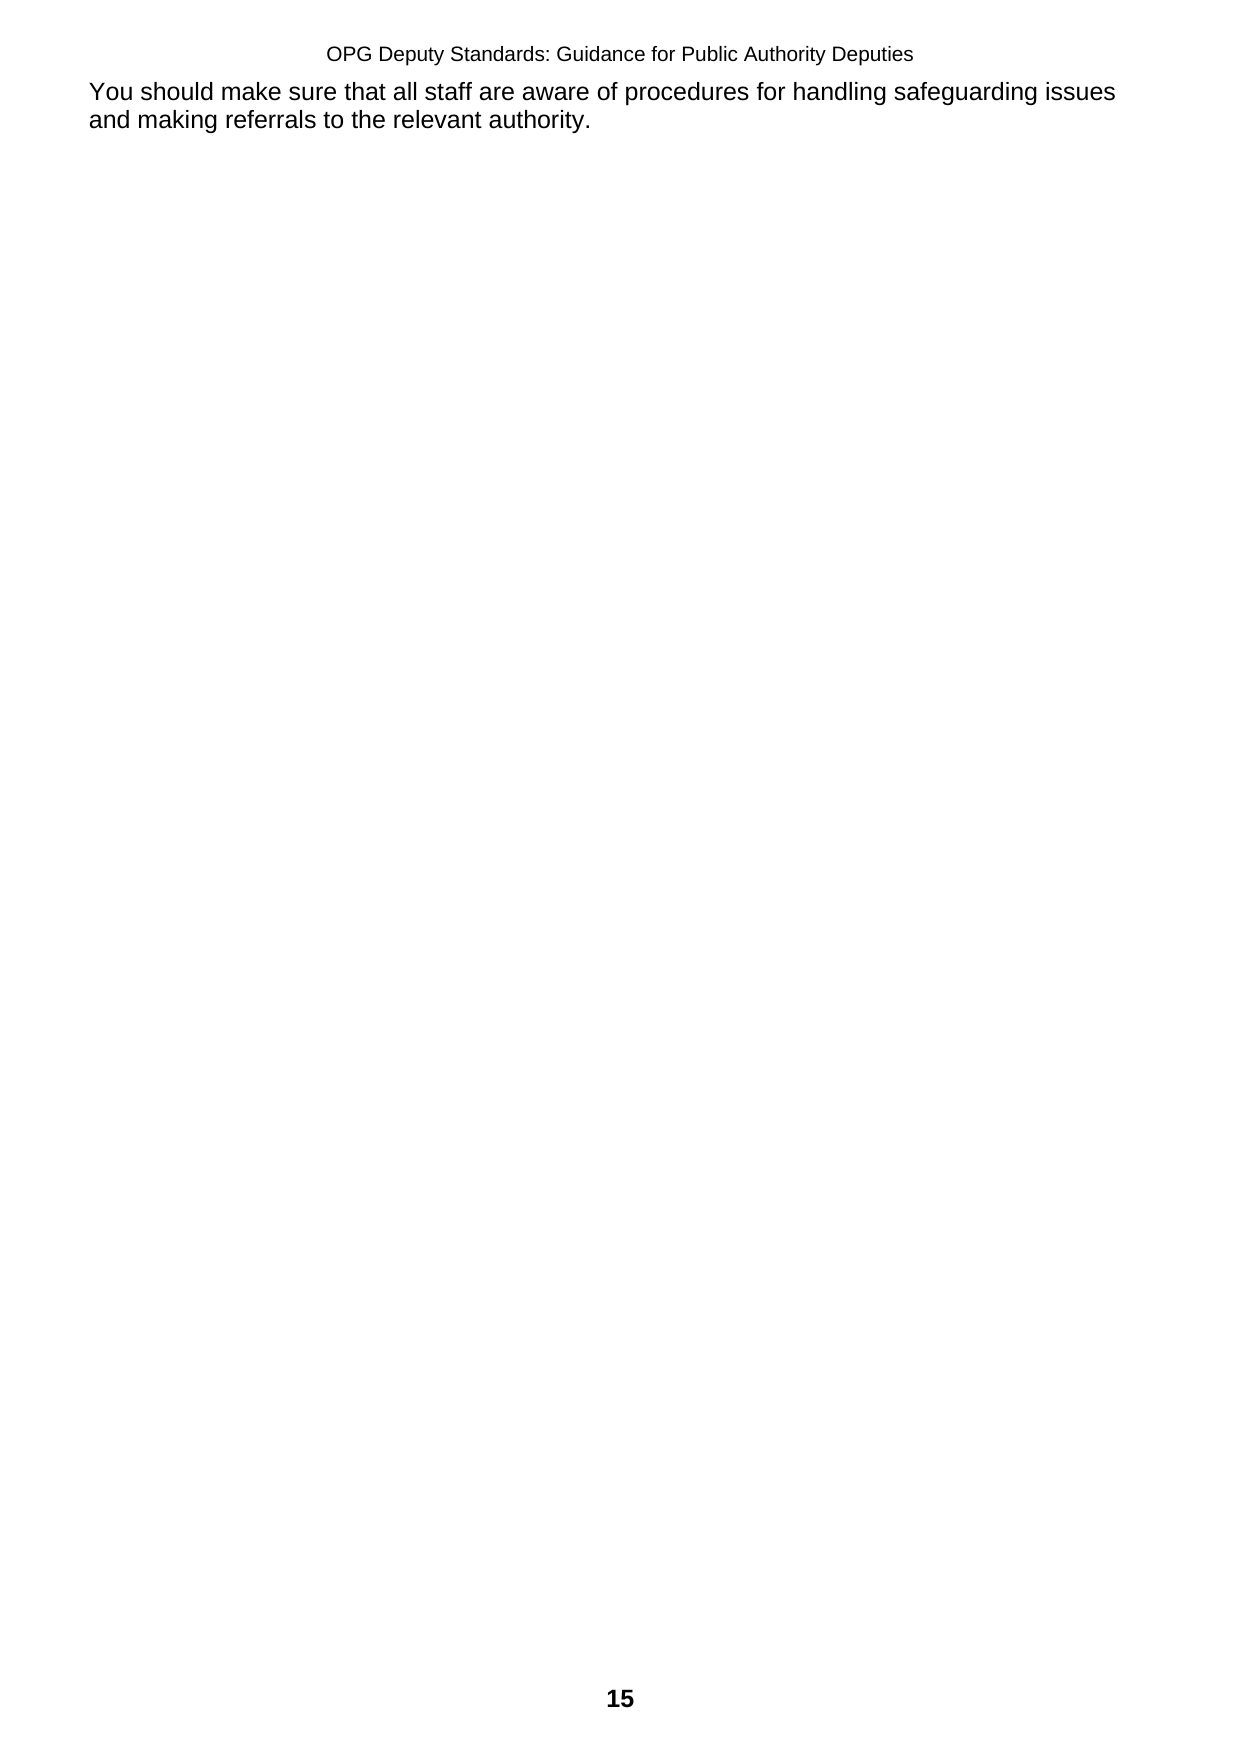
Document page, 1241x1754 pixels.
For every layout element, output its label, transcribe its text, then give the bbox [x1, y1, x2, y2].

text You should make sure that all staff are aware of procedures for handling safeguarding issues and making referrals to the relevant authority. [89, 77, 1152, 134]
